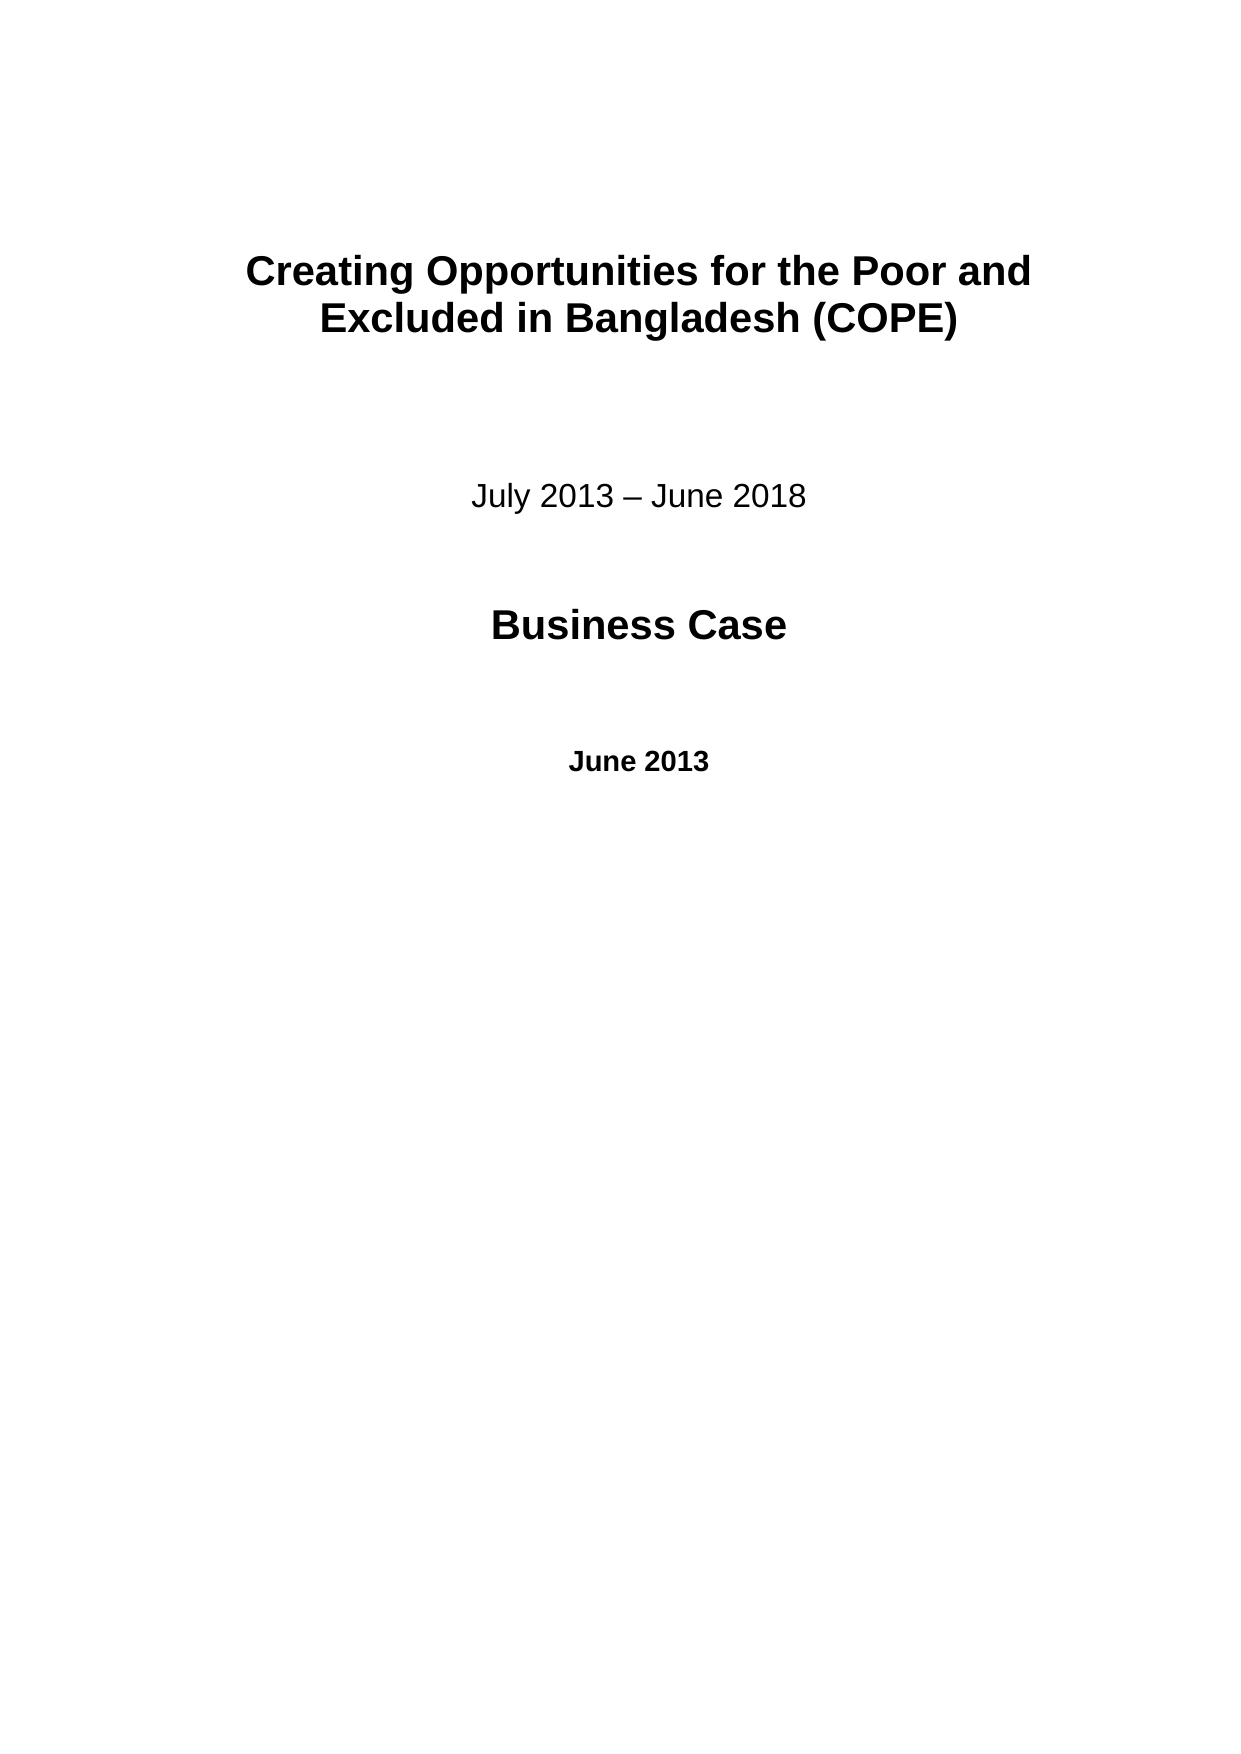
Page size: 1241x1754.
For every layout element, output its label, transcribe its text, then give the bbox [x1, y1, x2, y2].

text July 2013 – June 2018 [187, 476, 1090, 514]
text Business Case [187, 601, 1090, 649]
text June 2013 [187, 744, 1090, 778]
text Creating Opportunities for the Poor and Excluded in Bangladesh (COPE) [187, 246, 1090, 342]
